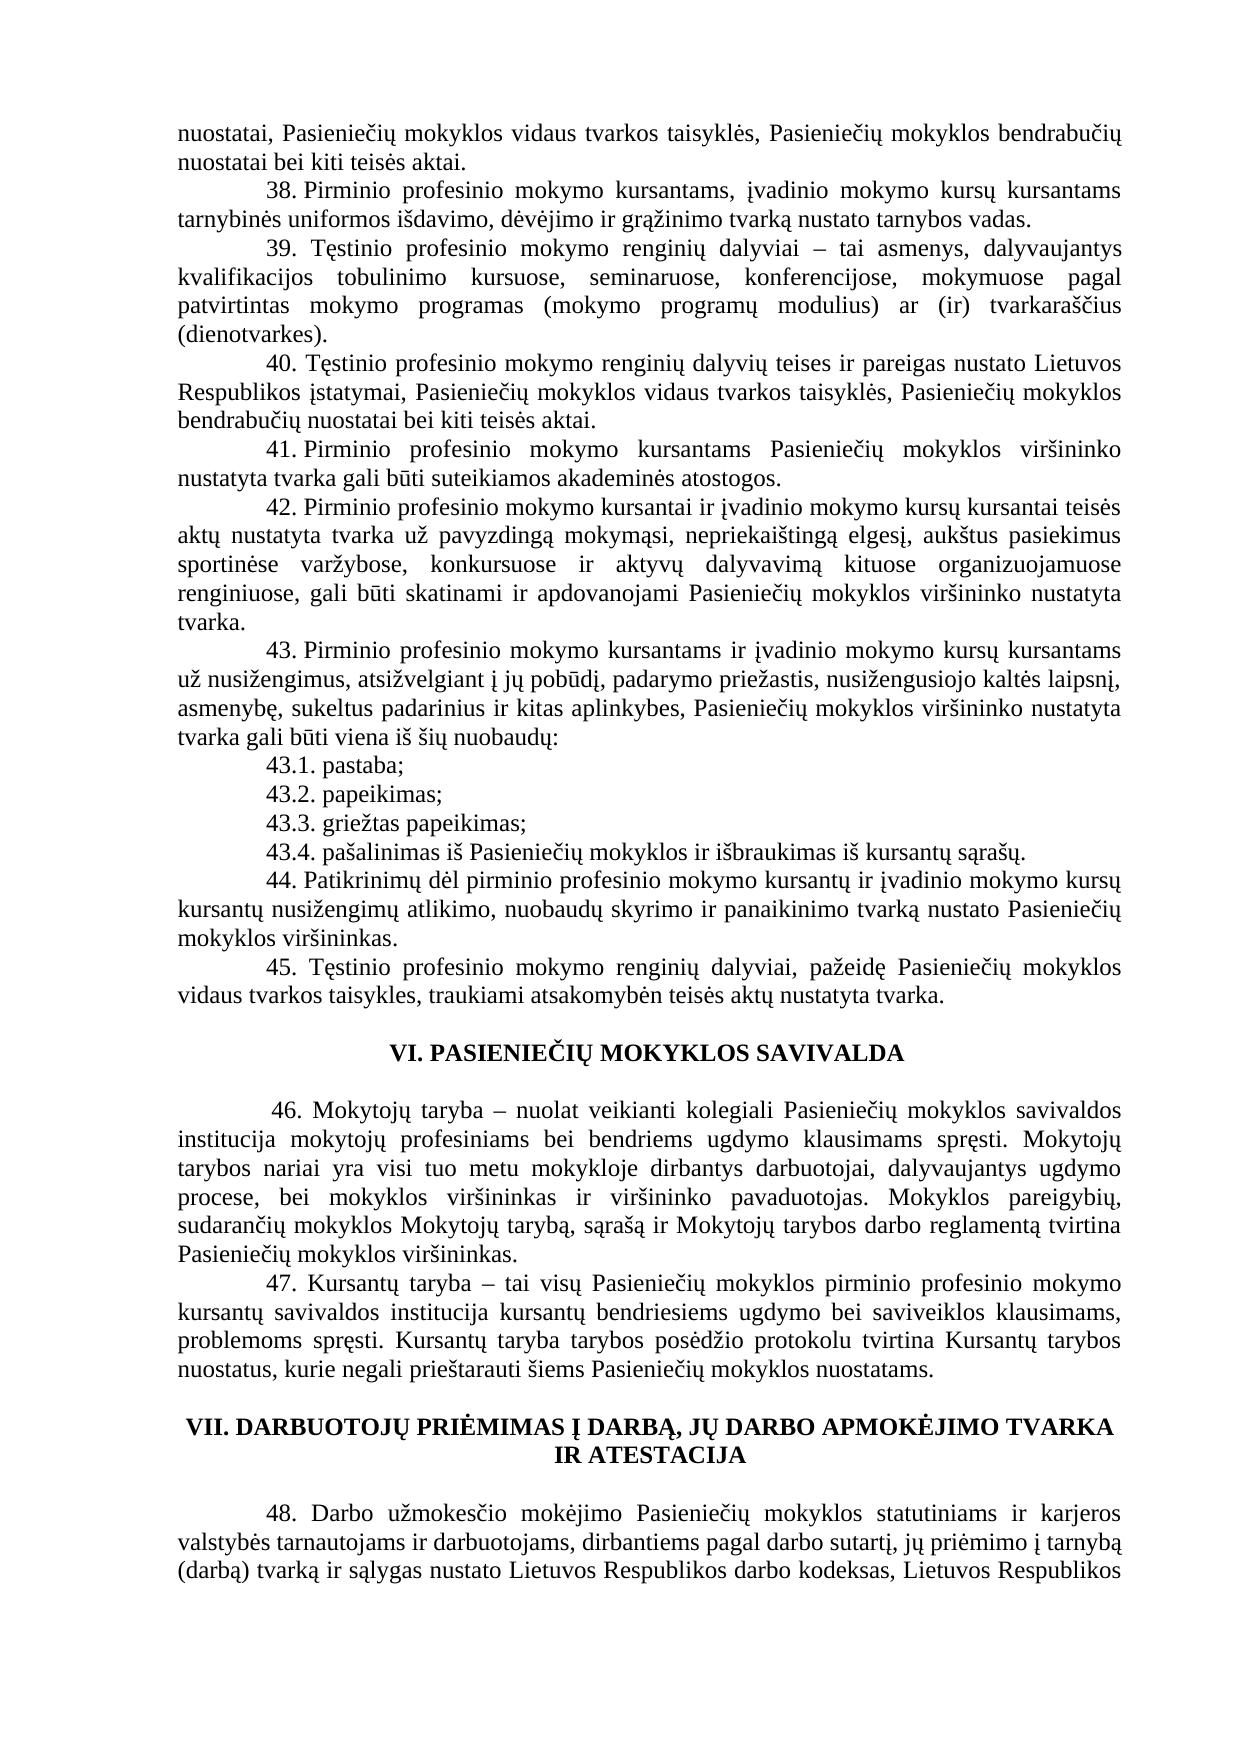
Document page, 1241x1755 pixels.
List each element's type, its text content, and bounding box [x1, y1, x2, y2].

text 43.1. pastaba; [177, 751, 1122, 779]
text 46. Mokytojų taryba – nuolat veikianti kolegiali Pasieniečių mokyklos savivaldos institucija mokytojų profesiniams bei bendriems ugdymo klausimams spręsti. Mokytojų tarybos nariai yra visi tuo metu mokykloje dirbantys darbuotojai, dalyvaujantys ugdymo procese, bei mokyklos viršininkas ir viršininko pavaduotojas. Mokyklos pareigybių, sudarančių mokyklos Mokytojų tarybą, sąrašą ir Mokytojų tarybos darbo reglamentą tvirtina Pasieniečių mokyklos viršininkas. [177, 1096, 1122, 1268]
text 40. Tęstinio profesinio mokymo renginių dalyvių teises ir pareigas nustato Lietuvos Respublikos įstatymai, Pasieniečių mokyklos vidaus tvarkos taisyklės, Pasieniečių mokyklos bendrabučių nuostatai bei kiti teisės aktai. [177, 348, 1122, 434]
text VI. Pasieniečių MOKYKLOS SAVIVALDA [177, 1038, 1123, 1067]
text 43.3. griežtas papeikimas; [177, 808, 1122, 837]
text 45. Tęstinio profesinio mokymo renginių dalyviai, pažeidę Pasieniečių mokyklos vidaus tvarkos taisykles, traukiami atsakomybėn teisės aktų nustatyta tvarka. [177, 952, 1122, 1009]
text nuostatai, Pasieniečių mokyklos vidaus tvarkos taisyklės, Pasieniečių mokyklos bendrabučių nuostatai bei kiti teisės aktai. [177, 118, 1122, 176]
text 41. Pirminio profesinio mokymo kursantams Pasieniečių mokyklos viršininko nustatyta tvarka gali būti suteikiamos akademinės atostogos. [177, 434, 1122, 492]
text 47. Kursantų taryba – tai visų Pasieniečių mokyklos pirminio profesinio mokymo kursantų savivaldos institucija kursantų bendriesiems ugdymo bei saviveiklos klausimams, problemoms spręsti. Kursantų taryba tarybos posėdžio protokolu tvirtina Kursantų tarybos nuostatus, kurie negali prieštarauti šiems Pasieniečių mokyklos nuostatams. [177, 1268, 1122, 1383]
text 39. Tęstinio profesinio mokymo renginių dalyviai – tai asmenys, dalyvaujantys kvalifikacijos tobulinimo kursuose, seminaruose, konferencijose, mokymuose pagal patvirtintas mokymo programas (mokymo programų modulius) ar (ir) tvarkaraščius (dienotvarkes). [177, 233, 1122, 348]
text 44. Patikrinimų dėl pirminio profesinio mokymo kursantų ir įvadinio mokymo kursų kursantų nusižengimų atlikimo, nuobaudų skyrimo ir panaikinimo tvarką nustato Pasieniečių mokyklos viršininkas. [177, 866, 1122, 952]
text 48. Darbo užmokesčio mokėjimo Pasieniečių mokyklos statutiniams ir karjeros valstybės tarnautojams ir darbuotojams, dirbantiems pagal darbo sutartį, jų priėmimo į tarnybą (darbą) tvarką ir sąlygas nustato Lietuvos Respublikos darbo kodeksas, Lietuvos Respublikos [177, 1498, 1122, 1584]
text 42. Pirminio profesinio mokymo kursantai ir įvadinio mokymo kursų kursantai teisės aktų nustatyta tvarka už pavyzdingą mokymąsi, nepriekaištingą elgesį, aukštus pasiekimus sportinėse varžybose, konkursuose ir aktyvų dalyvavimą kituose organizuojamuose renginiuose, gali būti skatinami ir apdovanojami Pasieniečių mokyklos viršininko nustatyta tvarka. [177, 492, 1122, 636]
text 43. Pirminio profesinio mokymo kursantams ir įvadinio mokymo kursų kursantams už nusižengimus, atsižvelgiant į jų pobūdį, padarymo priežastis, nusižengusiojo kaltės laipsnį, asmenybę, sukeltus padarinius ir kitas aplinkybes, Pasieniečių mokyklos viršininko nustatyta tvarka gali būti viena iš šių nuobaudų: [177, 636, 1122, 751]
text 38. Pirminio profesinio mokymo kursantams, įvadinio mokymo kursų kursantams tarnybinės uniformos išdavimo, dėvėjimo ir grąžinimo tvarką nustato tarnybos vadas. [177, 176, 1122, 233]
text 43.2. papeikimas; [177, 779, 1122, 808]
text 43.4. pašalinimas iš Pasieniečių mokyklos ir išbraukimas iš kursantų sąrašų. [177, 837, 1122, 866]
text VII. Darbuotojų priėmimas į darbą, jų darbo apmokėjimo tvarka ir atestacija [177, 1412, 1123, 1469]
